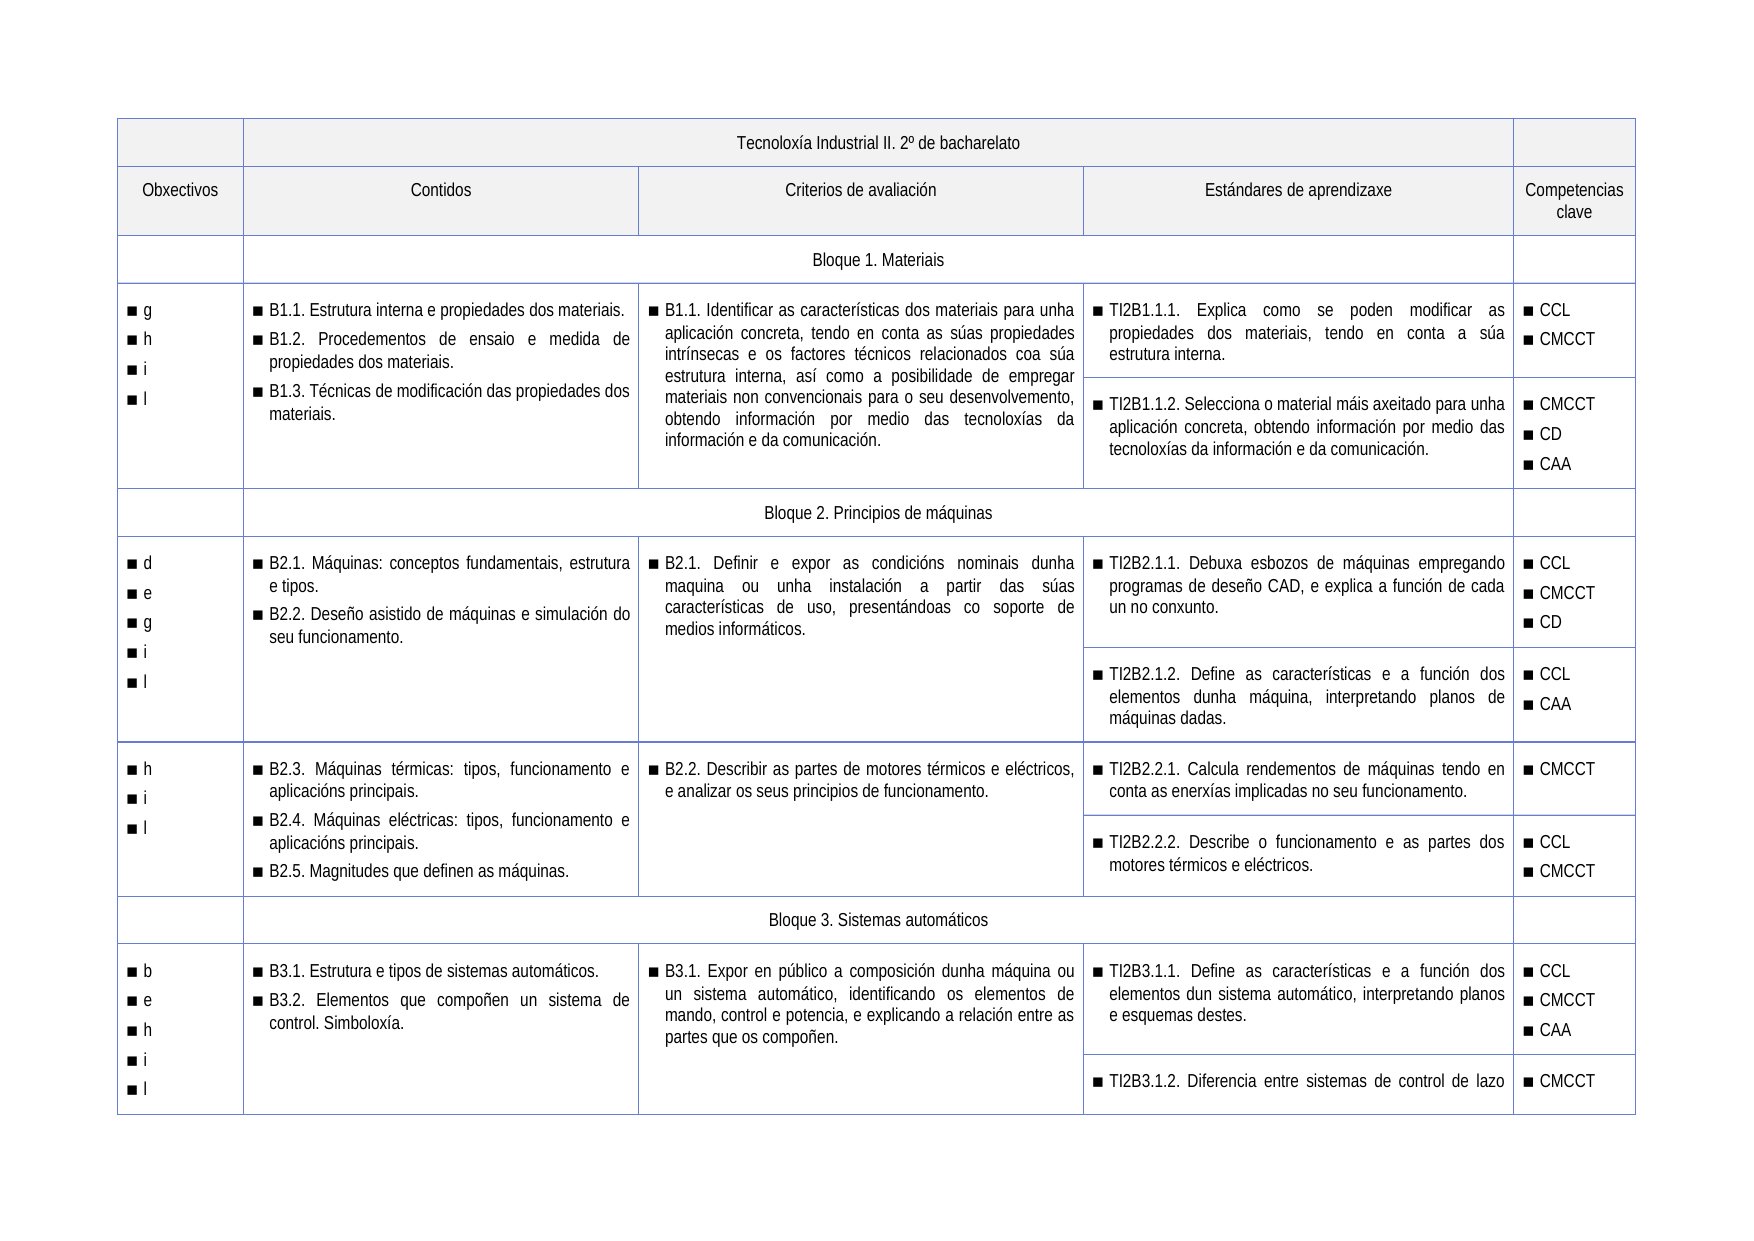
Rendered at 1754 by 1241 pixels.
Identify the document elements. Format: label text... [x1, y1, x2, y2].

table_cell g h i l [118, 284, 243, 488]
table_cell Competencias clave [1514, 167, 1635, 235]
table_cell [1514, 897, 1635, 943]
table_cell CCL CMCCT CD [1514, 537, 1635, 647]
table_cell d e g i l [118, 537, 243, 741]
table_cell Bloque 3. Sistemas automáticos [244, 897, 1513, 943]
table_header [1514, 119, 1635, 166]
table_cell Bloque 2. Principios de máquinas [244, 489, 1513, 536]
table_cell Estándares de aprendizaxe [1084, 167, 1513, 235]
table_cell b e h i l [118, 944, 243, 1114]
table_cell Bloque 1. Materiais [244, 236, 1513, 282]
table_cell CMCCT CAA [1514, 1055, 1635, 1114]
table_cell B3.1. Estrutura e tipos de sistemas automáticos. B3.2. Elementos que compoñen un sistema de control. Simboloxía. [244, 944, 638, 1114]
table_cell CMCCT [1514, 743, 1635, 814]
table_cell Obxectivos [118, 167, 243, 235]
table_cell B1.1. Identificar as características dos materiais para unha aplicación concreta, tendo en conta as súas propiedades intrínsecas e os factores técnicos relacionados coa súa estrutura interna, así como a posibilidade de empregar materiais non convencionais para o seu desenvolvemento, obtendo información por medio das tecnoloxías da información e da comunicación. [639, 284, 1083, 488]
table_cell B3.1. Expor en público a composición dunha máquina ou un sistema automático, identificando os elementos de mando, control e potencia, e explicando a relación entre as partes que os compoñen. [639, 944, 1083, 1114]
table_cell TI2B1.1.2. Selecciona o material máis axeitado para unha aplicación concreta, obtendo información por medio das tecnoloxías da información e da comunicación. [1084, 378, 1513, 488]
table_cell TI2B3.1.2. Diferencia entre sistemas de control de lazo [1084, 1055, 1513, 1114]
table_cell TI2B3.1.1. Define as características e a función dos elementos dun sistema automático, interpretando planos e esquemas destes. [1084, 944, 1513, 1054]
table_cell Criterios de avaliación [639, 167, 1083, 235]
table_cell CMCCT CD CAA [1514, 378, 1635, 488]
table_header Tecnoloxía Industrial II. 2º de bacharelato [244, 119, 1513, 166]
table_cell B2.3. Máquinas térmicas: tipos, funcionamento e aplicacións principais. B2.4. Máquinas eléctricas: tipos, funcionamento e aplicacións principais. B2.5. Magnitudes que definen as máquinas. [244, 743, 638, 896]
table_cell TI2B1.1.1. Explica como se poden modificar as propiedades dos materiais, tendo en conta a súa estrutura interna. [1084, 284, 1513, 377]
table_cell CCL CAA [1514, 648, 1635, 741]
table_cell TI2B2.2.1. Calcula rendementos de máquinas tendo en conta as enerxías implicadas no seu funcionamento. [1084, 743, 1513, 814]
table_cell TI2B2.1.2. Define as características e a función dos elementos dunha máquina, interpretando planos de máquinas dadas. [1084, 648, 1513, 741]
table_cell [118, 897, 243, 943]
table_cell [118, 236, 243, 282]
table_cell B2.2. Describir as partes de motores térmicos e eléctricos, e analizar os seus principios de funcionamento. [639, 743, 1083, 896]
table_cell Contidos [244, 167, 638, 235]
table_cell B1.1. Estrutura interna e propiedades dos materiais. B1.2. Procedementos de ensaio e medida de propiedades dos materiais. B1.3. Técnicas de modificación das propiedades dos materiais. [244, 284, 638, 488]
table_cell B2.1. Definir e expor as condicións nominais dunha maquina ou unha instalación a partir das súas características de uso, presentándoas co soporte de medios informáticos. [639, 537, 1083, 741]
table_cell CCL CMCCT [1514, 816, 1635, 896]
table_cell TI2B2.1.1. Debuxa esbozos de máquinas empregando programas de deseño CAD, e explica a función de cada un no conxunto. [1084, 537, 1513, 647]
table_cell [118, 489, 243, 536]
table_cell h i l [118, 743, 243, 896]
table_cell [1514, 489, 1635, 536]
table_cell TI2B2.2.2. Describe o funcionamento e as partes dos motores térmicos e eléctricos. [1084, 816, 1513, 896]
table_cell B2.1. Máquinas: conceptos fundamentais, estrutura e tipos. B2.2. Deseño asistido de máquinas e simulación do seu funcionamento. [244, 537, 638, 741]
table_header [118, 119, 243, 166]
table_cell [1514, 236, 1635, 282]
table_cell CCL CMCCT CAA [1514, 944, 1635, 1054]
table_cell CCL CMCCT [1514, 284, 1635, 377]
